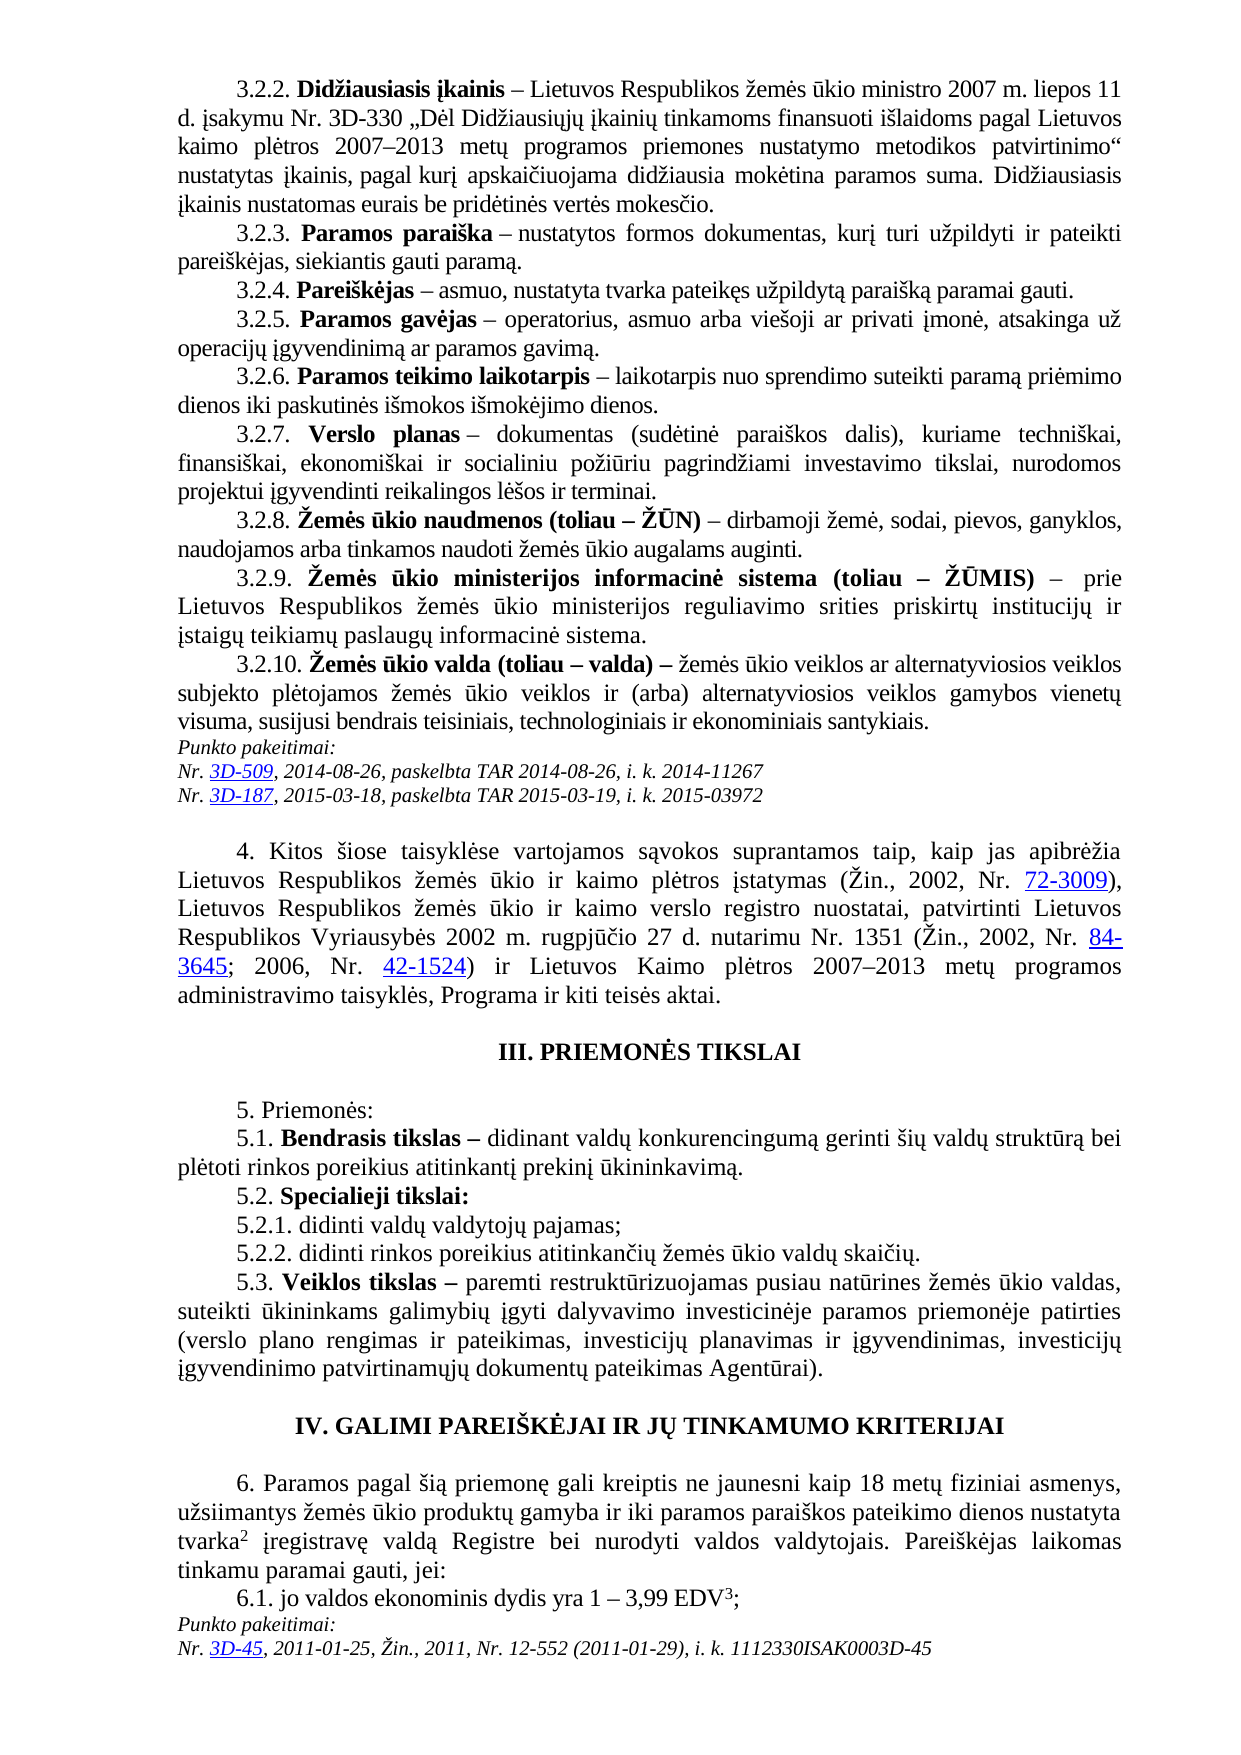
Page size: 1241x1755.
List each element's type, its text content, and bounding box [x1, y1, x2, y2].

text 3.2.7. Verslo planas – dokumentas (sudėtinė paraiškos dalis), kuriame techniškai, finansiškai, ekonomiškai ir socialiniu požiūriu pagrindžiami investavimo tikslai, nurodomos projektui įgyvendinti reikalingos lėšos ir terminai. [177, 419, 1122, 505]
text Punkto pakeitimai: [177, 735, 1122, 759]
text 6. Paramos pagal šią priemonę gali kreiptis ne jaunesni kaip 18 metų fiziniai asmenys, užsiimantys žemės ūkio produktų gamyba ir iki paramos paraiškos pateikimo dienos nustatyta tvarka2 įregistravę valdą Registre bei nurodyti valdos valdytojais. Pareiškėjas laikomas tinkamu paramai gauti, jei: [177, 1468, 1122, 1583]
text 3.2.2. Didžiausiasis įkainis – Lietuvos Respublikos žemės ūkio ministro 2007 m. liepos 11 d. įsakymu Nr. 3D-330 „Dėl Didžiausiųjų įkainių tinkamoms finansuoti išlaidoms pagal Lietuvos kaimo plėtros 2007–2013 metų programos priemones nustatymo metodikos patvirtinimo“ nustatytas įkainis, pagal kurį apskaičiuojama didžiausia mokėtina paramos suma. Didžiausiasis įkainis nustatomas eurais be pridėtinės vertės mokesčio. [177, 74, 1122, 218]
text 5.2.1. didinti valdų valdytojų pajamas; [177, 1210, 1122, 1238]
text Punkto pakeitimai: [177, 1612, 1122, 1636]
text 3.2.8. Žemės ūkio naudmenos (toliau – ŽŪN) – dirbamoji žemė, sodai, pievos, ganyklos, naudojamos arba tinkamos naudoti žemės ūkio augalams auginti. [177, 505, 1122, 563]
text Nr. 3D-45, 2011-01-25, Žin., 2011, Nr. 12-552 (2011-01-29), i. k. 1112330ISAK0003D-45 [177, 1636, 1122, 1660]
text 6.1. jo valdos ekonominis dydis yra 1 – 3,99 EDV3; [177, 1583, 1122, 1612]
text 5.2.2. didinti rinkos poreikius atitinkančių žemės ūkio valdų skaičių. [177, 1238, 1122, 1267]
text 4. Kitos šiose taisyklėse vartojamos sąvokos suprantamos taip, kaip jas apibrėžia Lietuvos Respublikos žemės ūkio ir kaimo plėtros įstatymas (Žin., 2002, Nr. 72-3009), Lietuvos Respublikos žemės ūkio ir kaimo verslo registro nuostatai, patvirtinti Lietuvos Respublikos Vyriausybės 2002 m. rugpjūčio 27 d. nutarimu Nr. 1351 (Žin., 2002, Nr. 84-3645; 2006, Nr. 42-1524) ir Lietuvos Kaimo plėtros 2007–2013 metų programos administravimo taisyklės, Programa ir kiti teisės aktai. [177, 836, 1122, 1008]
text 3.2.3. Paramos paraiška – nustatytos formos dokumentas, kurį turi užpildyti ir pateikti pareiškėjas, siekiantis gauti paramą. [177, 218, 1122, 275]
text IV. GALIMI PAREIŠKĖJAI IR JŲ TINKAMUMO KRITERIJAI [177, 1411, 1122, 1440]
text 3.2.4. Pareiškėjas – asmuo, nustatyta tvarka pateikęs užpildytą paraišką paramai gauti. [177, 275, 1122, 304]
text III. PRIEMONĖS TIKSLAI [177, 1037, 1122, 1066]
text Nr. 3D-509, 2014-08-26, paskelbta TAR 2014-08-26, i. k. 2014-11267 [177, 759, 1122, 783]
text 5. Priemonės: [177, 1095, 1122, 1123]
text 3.2.9. Žemės ūkio ministerijos informacinė sistema (toliau – ŽŪMIS) – prie Lietuvos Respublikos žemės ūkio ministerijos reguliavimo srities priskirtų institucijų ir įstaigų teikiamų paslaugų informacinė sistema. [177, 563, 1122, 649]
text 5.2. Specialieji tikslai: [177, 1181, 1122, 1210]
text 3.2.6. Paramos teikimo laikotarpis – laikotarpis nuo sprendimo suteikti paramą priėmimo dienos iki paskutinės išmokos išmokėjimo dienos. [177, 361, 1122, 419]
text 5.1. Bendrasis tikslas – didinant valdų konkurencingumą gerinti šių valdų struktūrą bei plėtoti rinkos poreikius atitinkantį prekinį ūkininkavimą. [177, 1123, 1122, 1181]
text 3.2.10. Žemės ūkio valda (toliau – valda) – žemės ūkio veiklos ar alternatyviosios veiklos subjekto plėtojamos žemės ūkio veiklos ir (arba) alternatyviosios veiklos gamybos vienetų visuma, susijusi bendrais teisiniais, technologiniais ir ekonominiais santykiais. [177, 649, 1122, 735]
text 3.2.5. Paramos gavėjas – operatorius, asmuo arba viešoji ar privati įmonė, atsakinga už operacijų įgyvendinimą ar paramos gavimą. [177, 304, 1122, 361]
text Nr. 3D-187, 2015-03-18, paskelbta TAR 2015-03-19, i. k. 2015-03972 [177, 783, 1122, 807]
text 5.3. Veiklos tikslas – paremti restruktūrizuojamas pusiau natūrines žemės ūkio valdas, suteikti ūkininkams galimybių įgyti dalyvavimo investicinėje paramos priemonėje patirties (verslo plano rengimas ir pateikimas, investicijų planavimas ir įgyvendinimas, investicijų įgyvendinimo patvirtinamųjų dokumentų pateikimas Agentūrai). [177, 1267, 1122, 1382]
